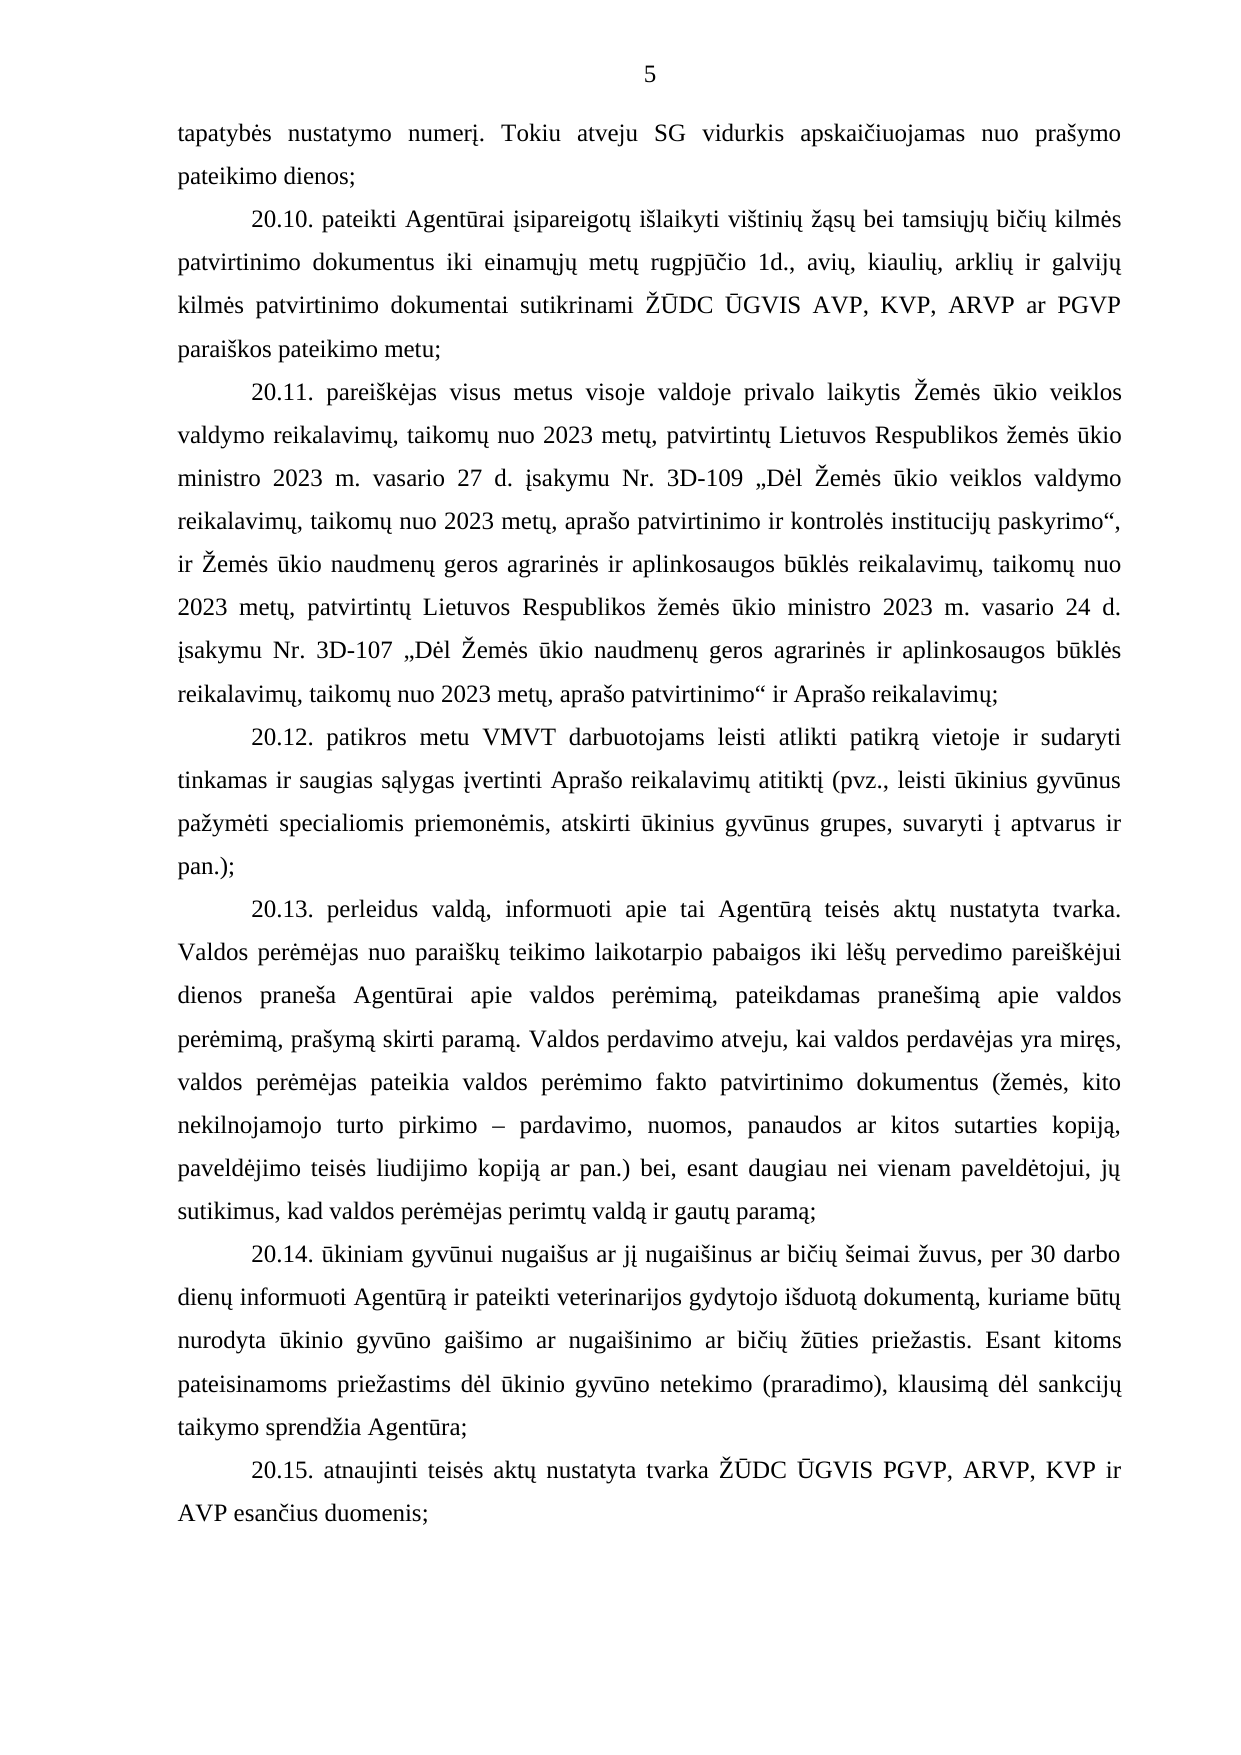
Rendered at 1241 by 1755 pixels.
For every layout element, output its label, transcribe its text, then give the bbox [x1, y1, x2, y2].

text 20.15. atnaujinti teisės aktų nustatyta tvarka ŽŪDC ŪGVIS PGVP, ARVP, KVP ir AVP esančius duomenis; [177, 1455, 1122, 1527]
text 20.12. patikros metu VMVT darbuotojams leisti atlikti patikrą vietoje ir sudaryti tinkamas ir saugias sąlygas įvertinti Aprašo reikalavimų atitiktį (pvz., leisti ūkinius gyvūnus pažymėti specialiomis priemonėmis, atskirti ūkinius gyvūnus grupes, suvaryti į aptvarus ir pan.); [177, 722, 1122, 880]
text 20.13. perleidus valdą, informuoti apie tai Agentūrą teisės aktų nustatyta tvarka. Valdos perėmėjas nuo paraiškų teikimo laikotarpio pabaigos iki lėšų pervedimo pareiškėjui dienos praneša Agentūrai apie valdos perėmimą, pateikdamas pranešimą apie valdos perėmimą, prašymą skirti paramą. Valdos perdavimo atveju, kai valdos perdavėjas yra miręs, valdos perėmėjas pateikia valdos perėmimo fakto patvirtinimo dokumentus (žemės, kito nekilnojamojo turto pirkimo – pardavimo, nuomos, panaudos ar kitos sutarties kopiją, paveldėjimo teisės liudijimo kopiją ar pan.) bei, esant daugiau nei vienam paveldėtojui, jų sutikimus, kad valdos perėmėjas perimtų valdą ir gautų paramą; [177, 894, 1122, 1225]
text 20.10. pateikti Agentūrai įsipareigotų išlaikyti vištinių žąsų bei tamsiųjų bičių kilmės patvirtinimo dokumentus iki einamųjų metų rugpjūčio 1d., avių, kiaulių, arklių ir galvijų kilmės patvirtinimo dokumentai sutikrinami ŽŪDC ŪGVIS AVP, KVP, ARVP ar PGVP paraiškos pateikimo metu; [177, 204, 1122, 362]
text 20.14. ūkiniam gyvūnui nugaišus ar jį nugaišinus ar bičių šeimai žuvus, per 30 darbo dienų informuoti Agentūrą ir pateikti veterinarijos gydytojo išduotą dokumentą, kuriame būtų nurodyta ūkinio gyvūno gaišimo ar nugaišinimo ar bičių žūties priežastis. Esant kitoms pateisinamoms priežastims dėl ūkinio gyvūno netekimo (praradimo), klausimą dėl sankcijų taikymo sprendžia Agentūra; [177, 1239, 1122, 1441]
text 20.11. pareiškėjas visus metus visoje valdoje privalo laikytis Žemės ūkio veiklos valdymo reikalavimų, taikomų nuo 2023 metų, patvirtintų Lietuvos Respublikos žemės ūkio ministro 2023 m. vasario 27 d. įsakymu Nr. 3D-109 „Dėl Žemės ūkio veiklos valdymo reikalavimų, taikomų nuo 2023 metų, aprašo patvirtinimo ir kontrolės institucijų paskyrimo“, ir Žemės ūkio naudmenų geros agrarinės ir aplinkosaugos būklės reikalavimų, taikomų nuo 2023 metų, patvirtintų Lietuvos Respublikos žemės ūkio ministro 2023 m. vasario 24 d. įsakymu Nr. 3D-107 „Dėl Žemės ūkio naudmenų geros agrarinės ir aplinkosaugos būklės reikalavimų, taikomų nuo 2023 metų, aprašo patvirtinimo“ ir Aprašo reikalavimų; [177, 377, 1122, 707]
text tapatybės nustatymo numerį. Tokiu atveju SG vidurkis apskaičiuojamas nuo prašymo pateikimo dienos; [177, 118, 1122, 190]
